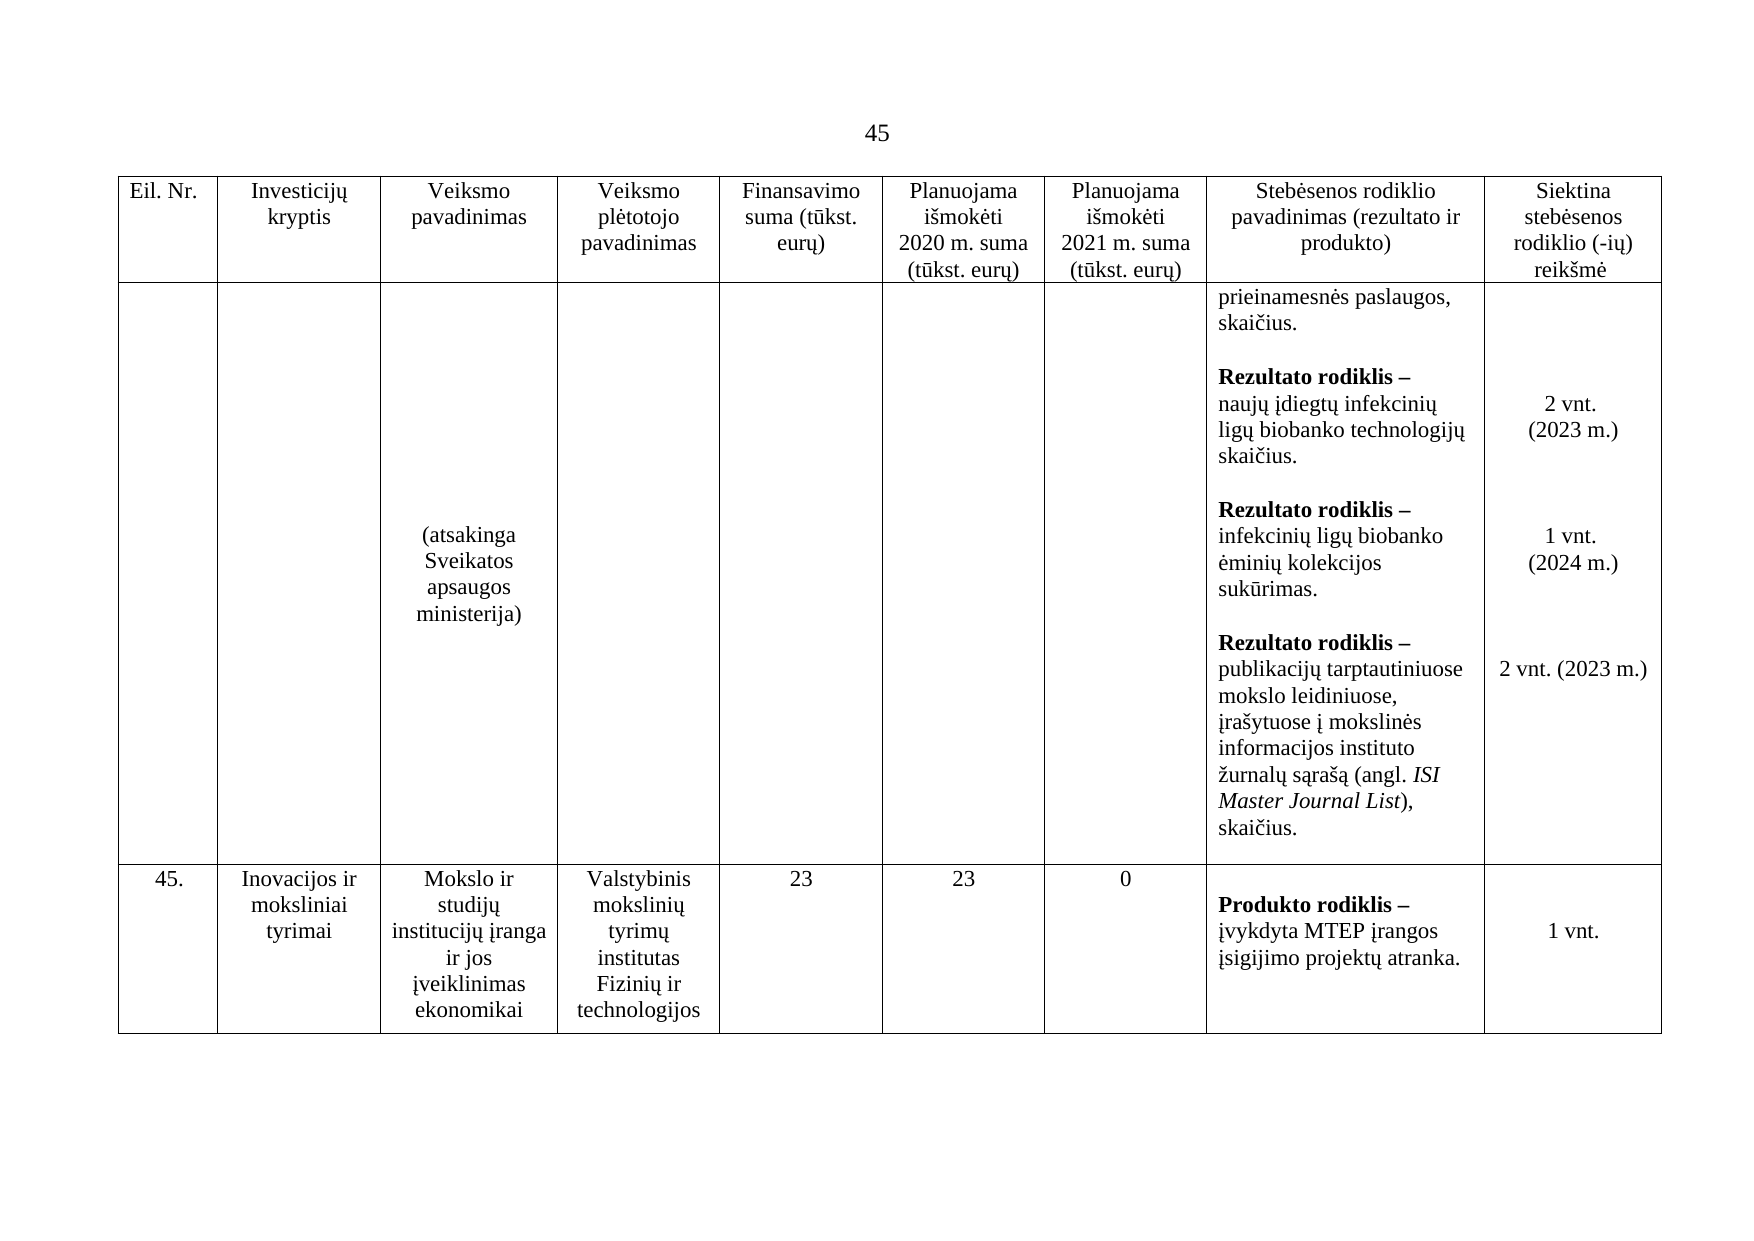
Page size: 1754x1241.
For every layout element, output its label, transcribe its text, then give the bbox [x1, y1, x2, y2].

table_cell Mokslo ir studijų institucijų įranga ir jos įveiklinimas ekonomikai [381, 865, 557, 1032]
table_cell 45. [119, 865, 217, 1032]
table_cell [883, 283, 1044, 864]
table_cell 1 vnt. [1485, 865, 1661, 1032]
table_cell 1 vnt. (2024 m.) [1485, 469, 1661, 628]
table_header Stebėsenos rodiklio pavadinimas (rezultato ir produkto) [1207, 177, 1484, 282]
table_header Siektina stebėsenos rodiklio (-ių) reikšmė [1485, 177, 1661, 282]
table_header Finansavimo suma (tūkst. eurų) [720, 177, 882, 282]
table_cell [218, 283, 380, 864]
table_cell Rezultato rodiklis – naujų įdiegtų infekcinių ligų biobanko technologijų skaičius. [1207, 336, 1484, 469]
table_cell Rezultato rodiklis – publikacijų tarptautiniuose mokslo leidiniuose, įrašytuose į mokslinės informacijos instituto žurnalų sąrašą (angl. ISI Master Journal List), skaičius. [1207, 628, 1484, 864]
table_header Investicijų kryptis [218, 177, 380, 282]
table_cell [1485, 283, 1661, 336]
table_header Planuojama išmokėti 2020 m. suma (tūkst. eurų) [883, 177, 1044, 282]
table_cell 2 vnt. (2023 m.) [1485, 336, 1661, 469]
table_cell Valstybinis mokslinių tyrimų institutas Fizinių ir technologijos [558, 865, 719, 1032]
table_cell [1045, 283, 1206, 864]
table_cell Produkto rodiklis – įvykdyta MTEP įrangos įsigijimo projektų atranka. [1207, 865, 1484, 1032]
table_cell [119, 283, 217, 864]
table_header Veiksmo plėtotojo pavadinimas [558, 177, 719, 282]
table_cell Inovacijos ir moksliniai tyrimai [218, 865, 380, 1032]
table_cell [720, 283, 882, 864]
table_cell Rezultato rodiklis – infekcinių ligų biobanko ėminių kolekcijos sukūrimas. [1207, 469, 1484, 628]
table_cell 0 [1045, 865, 1206, 1032]
table_cell (atsakinga Sveikatos apsaugos ministerija) [381, 283, 557, 864]
table_cell 23 [883, 865, 1044, 1032]
table_cell 23 [720, 865, 882, 1032]
table_cell [558, 283, 719, 864]
table_header Planuojama išmokėti 2021 m. suma (tūkst. eurų) [1045, 177, 1206, 282]
table_header Veiksmo pavadinimas [381, 177, 557, 282]
table_header Eil. Nr. [119, 177, 217, 282]
table_cell prieinamesnės paslaugos, skaičius. [1207, 283, 1484, 336]
table_cell 2 vnt. (2023 m.) [1485, 628, 1661, 864]
